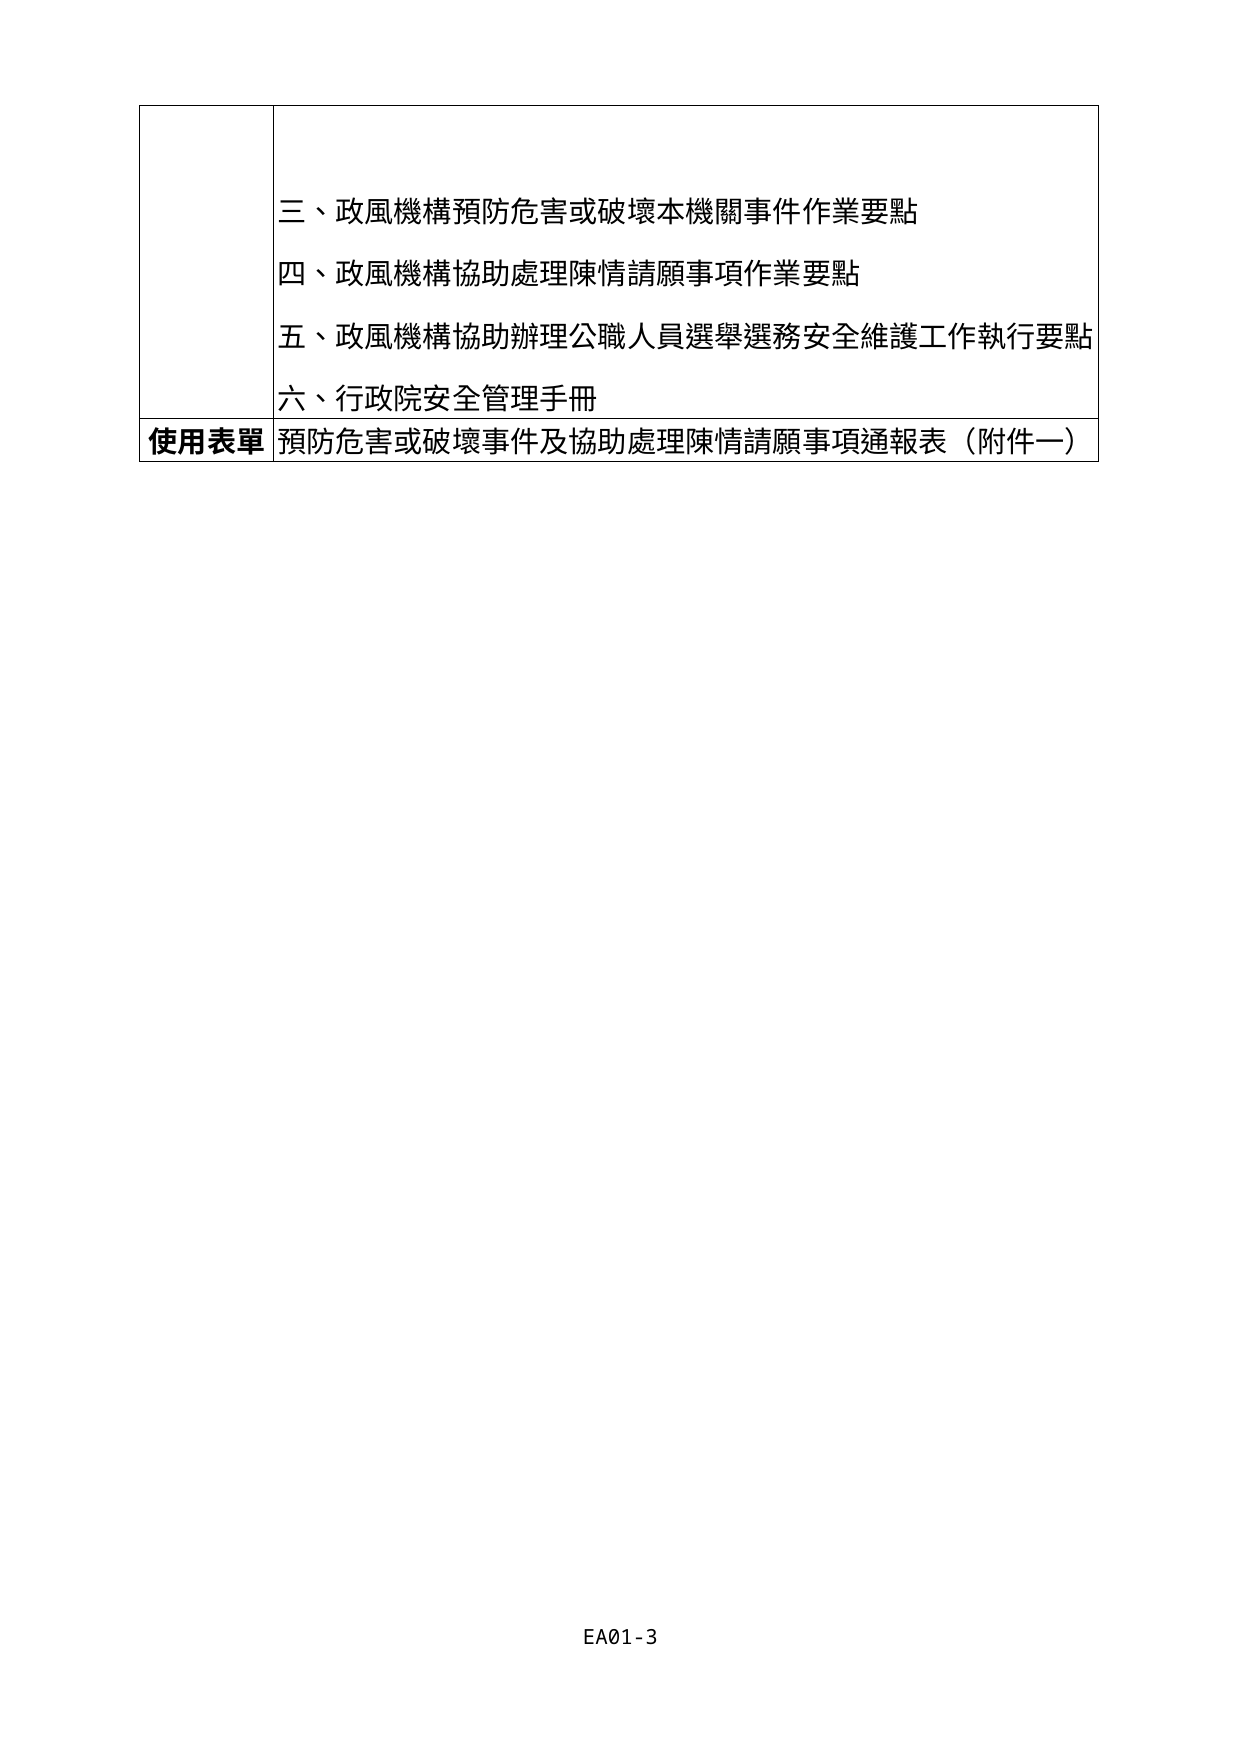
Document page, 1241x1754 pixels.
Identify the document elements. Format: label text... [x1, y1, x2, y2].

table_cell 使用表單 [140, 419, 273, 461]
table_cell 三、政風機構預防危害或破壞本機關事件作業要點 四、政風機構協助處理陳情請願事項作業要點 五、政風機構協助辦理公職人員選舉選務安全維護工作執行要點 六、行政院安全管理手冊 [274, 106, 1098, 418]
table_cell [140, 106, 273, 418]
table_cell 預防危害或破壞事件及協助處理陳情請願事項通報表（附件一） [274, 419, 1098, 461]
